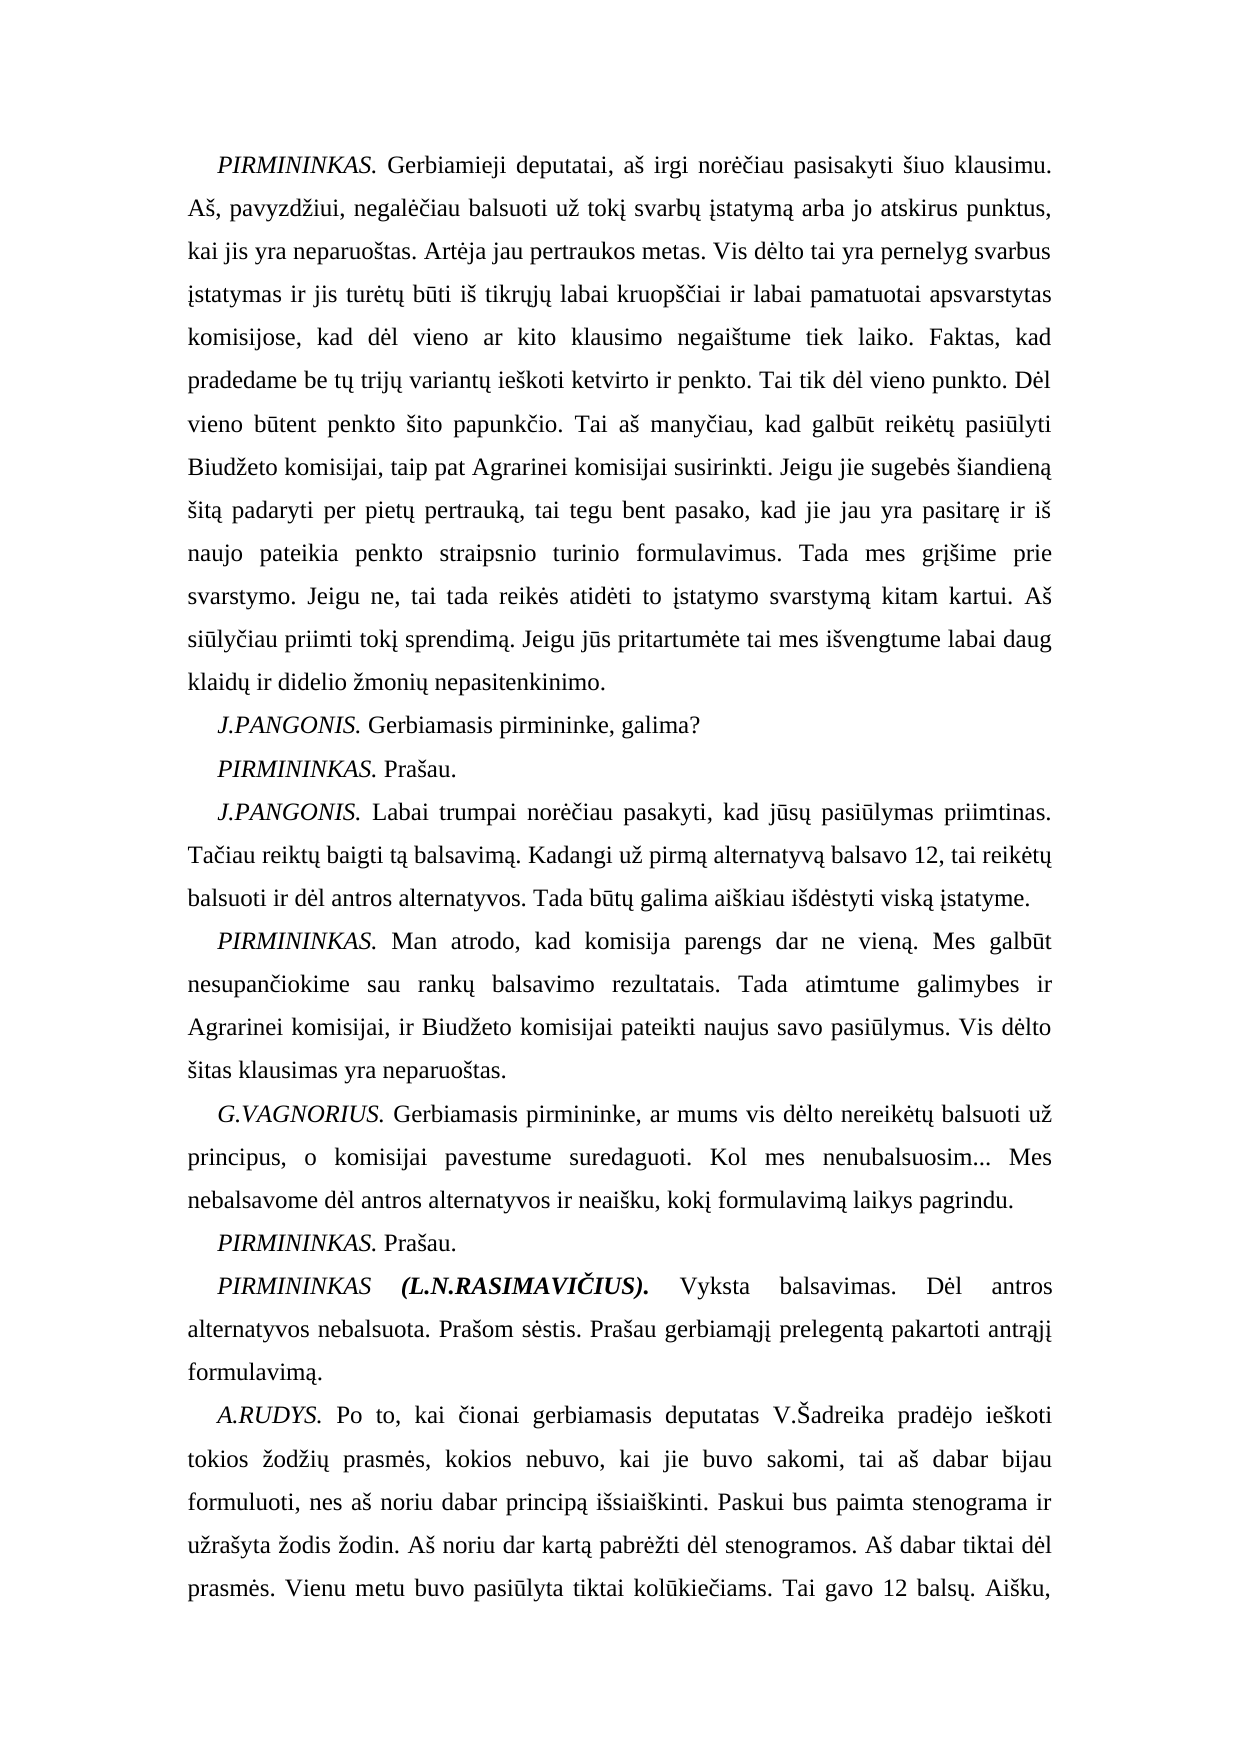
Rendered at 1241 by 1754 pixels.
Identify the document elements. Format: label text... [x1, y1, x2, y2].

text PIRMININKAS (L.N.RASIMAVIČIUS). Vyksta balsavimas. Dėl antros alternatyvos nebalsuota. Prašom sėstis. Prašau gerbiamąjį prelegentą pakartoti antrąjį formulavimą. [187, 1271, 1053, 1386]
text PIRMININKAS. Man atrodo, kad komisija parengs dar ne vieną. Mes galbūt nesupančiokime sau rankų balsavimo rezultatais. Tada atimtume galimybes ir Agrarinei komisijai, ir Biudžeto komisijai pateikti naujus savo pasiūlymus. Vis dėlto šitas klausimas yra neparuoštas. [187, 926, 1053, 1084]
text G.VAGNORIUS. Gerbiamasis pirmininke, ar mums vis dėlto nereikėtų balsuoti už principus, o komisijai pavestume suredaguoti. Kol mes nenubalsuosim... Mes nebalsavome dėl antros alternatyvos ir neaišku, kokį formulavimą laikys pagrindu. [187, 1099, 1053, 1214]
text J.PANGONIS. Gerbiamasis pirmininke, galima? [187, 711, 1053, 739]
text PIRMININKAS. Prašau. [187, 1228, 1053, 1257]
text PIRMININKAS. Gerbiamieji deputatai, aš irgi norėčiau pasisakyti šiuo klausimu. Aš, pavyzdžiui, negalėčiau balsuoti už tokį svarbų įstatymą arba jo atskirus punktus, kai jis yra neparuoštas. Artėja jau pertraukos metas. Vis dėlto tai yra pernelyg svarbus įstatymas ir jis turėtų būti iš tikrųjų labai kruopščiai ir labai pamatuotai apsvarstytas komisijose, kad dėl vieno ar kito klausimo negaištume tiek laiko. Faktas, kad pradedame be tų trijų variantų ieškoti ketvirto ir penkto. Tai tik dėl vieno punkto. Dėl vieno būtent penkto šito papunkčio. Tai aš manyčiau, kad galbūt reikėtų pasiūlyti Biudžeto komisijai, taip pat Agrarinei komisijai susirinkti. Jeigu jie sugebės šiandieną šitą padaryti per pietų pertrauką, tai tegu bent pasako, kad jie jau yra pasitarę ir iš naujo pateikia penkto straipsnio turinio formulavimus. Tada mes grįšime prie svarstymo. Jeigu ne, tai tada reikės atidėti to įstatymo svarstymą kitam kartui. Aš siūlyčiau priimti tokį sprendimą. Jeigu jūs pritartumėte tai mes išvengtume labai daug klaidų ir didelio žmonių nepasitenkinimo. [187, 150, 1053, 696]
text A.RUDYS. Po to, kai čionai gerbiamasis deputatas V.Šadreika pradėjo ieškoti tokios žodžių prasmės, kokios nebuvo, kai jie buvo sakomi, tai aš dabar bijau formuluoti, nes aš noriu dabar principą išsiaiškinti. Paskui bus paimta stenograma ir užrašyta žodis žodin. Aš noriu dar kartą pabrėžti dėl stenogramos. Aš dabar tiktai dėl prasmės. Vienu metu buvo pasiūlyta tiktai kolūkiečiams. Tai gavo 12 balsų. Aišku, [187, 1401, 1053, 1602]
text PIRMININKAS. Prašau. [187, 754, 1053, 782]
text J.PANGONIS. Labai trumpai norėčiau pasakyti, kad jūsų pasiūlymas priimtinas. Tačiau reiktų baigti tą balsavimą. Kadangi už pirmą alternatyvą balsavo 12, tai reikėtų balsuoti ir dėl antros alternatyvos. Tada būtų galima aiškiau išdėstyti viską įstatyme. [187, 797, 1053, 912]
